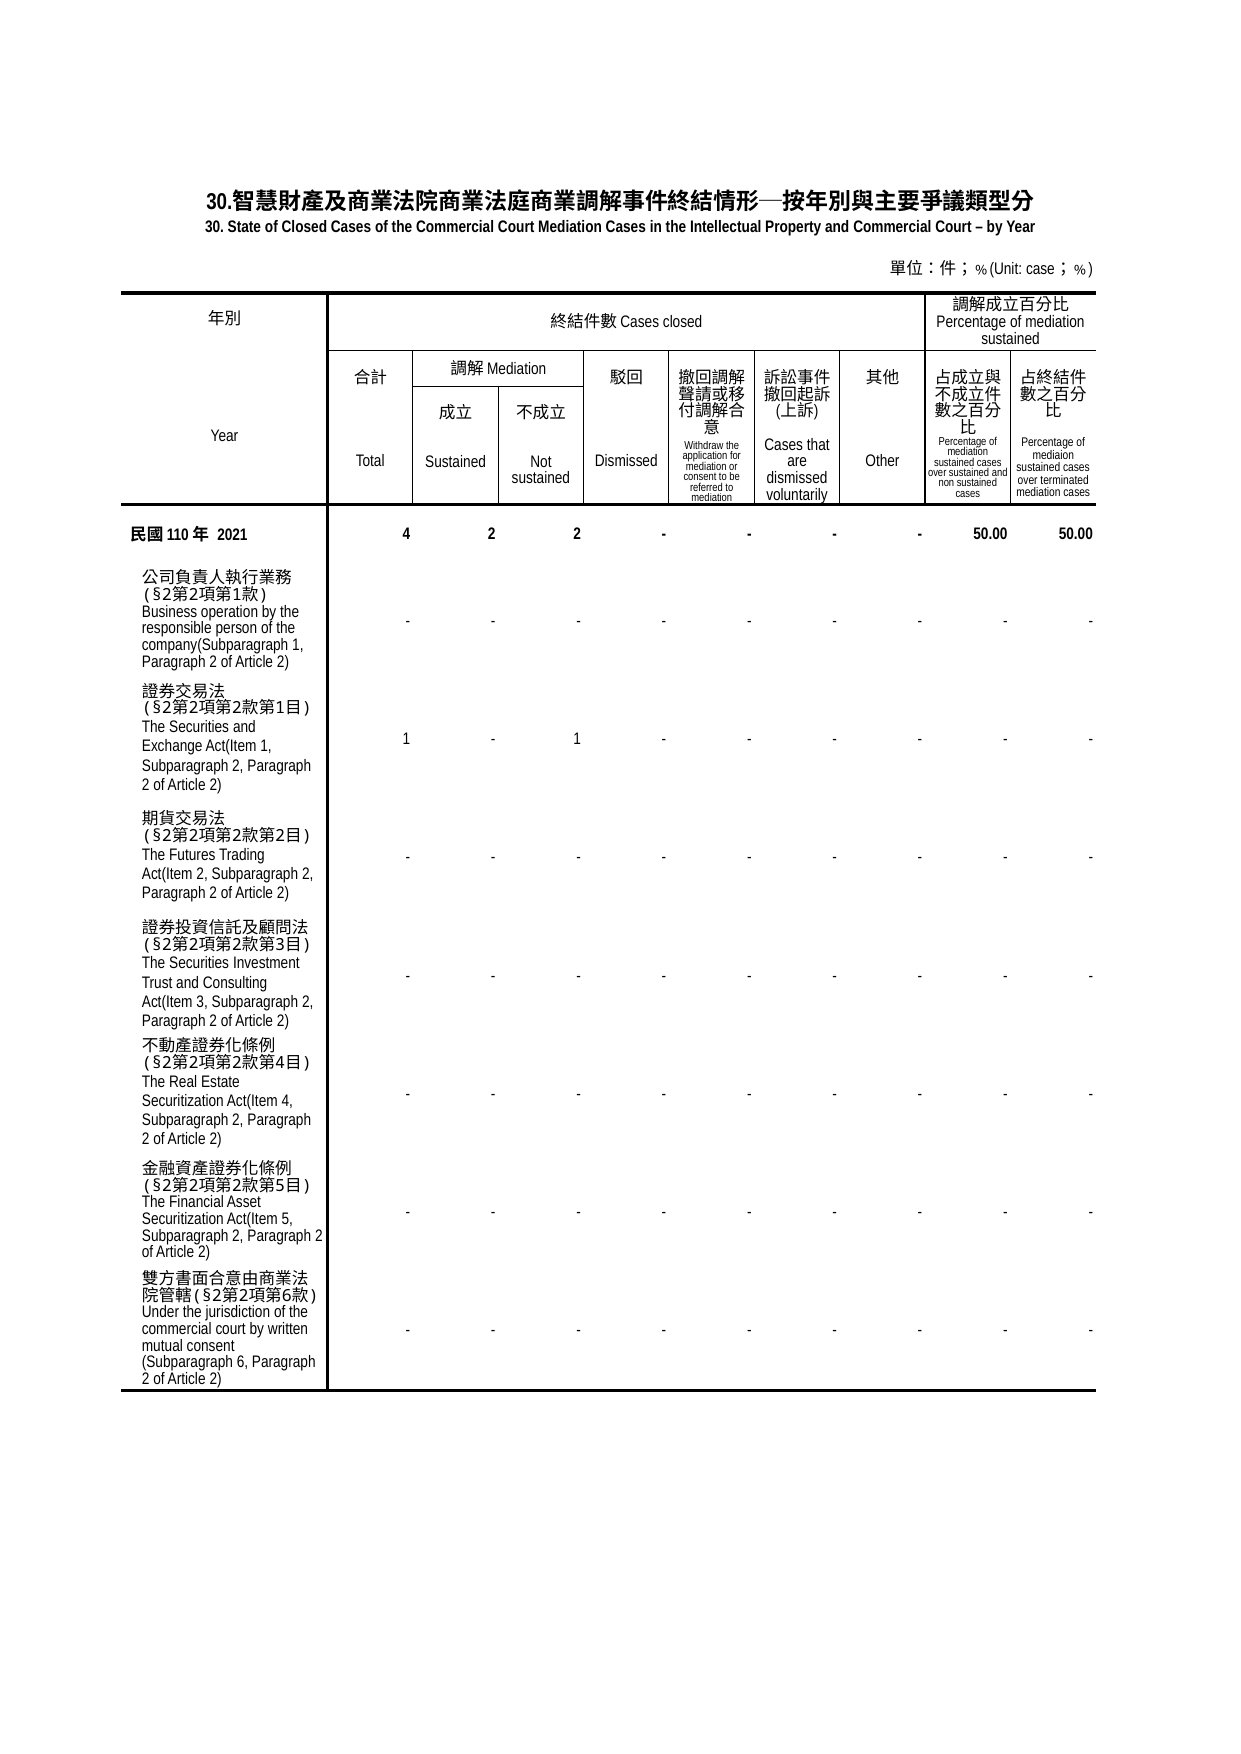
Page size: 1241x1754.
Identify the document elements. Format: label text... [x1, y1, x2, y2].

table_cell 訴訟事件撤回起訴(上訴) Cases that are dismissed voluntarily [755, 351, 839, 502]
table_cell - [669, 562, 754, 680]
table_cell - [840, 1270, 925, 1388]
table_cell 其他 Other [840, 351, 924, 502]
table_cell - [329, 798, 413, 916]
table_cell - [1010, 1270, 1096, 1388]
table_cell 不成立 Not sustained [499, 387, 583, 502]
table_cell - [329, 916, 413, 1034]
table_cell - [584, 680, 669, 798]
table_cell - [413, 680, 498, 798]
table_cell 50.00 [925, 506, 1010, 562]
table_cell - [669, 916, 754, 1034]
table_cell - [669, 798, 754, 916]
table_cell 成立 Sustained [413, 387, 498, 502]
table_cell - [925, 680, 1010, 798]
table_cell - [925, 562, 1010, 680]
table_cell - [925, 1152, 1010, 1270]
table_cell - [925, 1270, 1010, 1388]
table_cell 1 [329, 680, 413, 798]
table_cell - [584, 1270, 669, 1388]
table_cell 撤回調解聲請或移付調解合意 Withdraw the application for mediation or consent to be referred to mediation [669, 351, 754, 502]
table_cell - [925, 1034, 1010, 1152]
table_cell - [754, 506, 839, 562]
table_cell - [413, 562, 498, 680]
table_cell - [329, 1152, 413, 1270]
table_cell 2 [498, 506, 583, 562]
table_cell 證券交易法 (§2第2項第2款第1目) The Securities and Exchange Act(Item 1, Subparagraph 2, Paragraph 2 of Article 2) [121, 680, 326, 798]
table_cell - [754, 798, 839, 916]
table_cell - [840, 1152, 925, 1270]
table_cell - [413, 1270, 498, 1388]
table_cell - [754, 916, 839, 1034]
table_cell 民國110年 2021 [121, 506, 326, 562]
table_cell 合計 Total [329, 351, 412, 502]
table_cell 4 [329, 506, 413, 562]
table_cell - [413, 916, 498, 1034]
table_cell 50.00 [1010, 506, 1096, 562]
table_header 年別 Year [121, 295, 326, 502]
table_cell 1 [498, 680, 583, 798]
table_cell 占成立與不成立件數之百分比 Percentage of mediation sustained cases over sustained and non sustained cases [926, 351, 1010, 502]
table_cell - [1010, 562, 1096, 680]
table_cell - [329, 562, 413, 680]
table_cell - [584, 506, 669, 562]
table_cell - [329, 1034, 413, 1152]
text 30. State of Closed Cases of the Commercial Court Mediation Cases in the Intellectual Property and Commercial Court – by Year [148, 216, 1092, 236]
table_cell 公司負責人執行業務 (§2第2項第1款) Business operation by the responsible person of the company(Subparagraph 1, Paragraph 2 of Article 2) [121, 562, 326, 680]
table_cell - [413, 1152, 498, 1270]
table_header 調解成立百分比Percentage of mediation sustained [926, 295, 1096, 350]
table_cell - [413, 1034, 498, 1152]
table_cell 占終結件數之百分比 Percentage of mediaion sustained cases over terminated mediation cases [1011, 351, 1096, 502]
table_cell - [669, 506, 754, 562]
table_cell - [1010, 916, 1096, 1034]
table_cell - [840, 798, 925, 916]
table_cell - [1010, 1152, 1096, 1270]
table_cell 證券投資信託及顧問法 (§2第2項第2款第3目) The Securities Investment Trust and Consulting Act(Item 3, Subparagraph 2, Paragraph 2 of Article 2) [121, 916, 326, 1034]
table_cell - [754, 1034, 839, 1152]
table_cell - [669, 680, 754, 798]
table_cell - [498, 562, 583, 680]
table_cell - [754, 1152, 839, 1270]
table_cell - [1010, 798, 1096, 916]
table_cell - [840, 562, 925, 680]
table_cell - [413, 798, 498, 916]
table_cell - [584, 916, 669, 1034]
table_cell - [754, 1270, 839, 1388]
table_cell - [498, 798, 583, 916]
table_cell - [584, 1152, 669, 1270]
table_cell - [584, 798, 669, 916]
text 30.智慧財產及商業法院商業法庭商業調解事件終結情形─按年別與主要爭議類型分 [148, 183, 1092, 216]
table_cell - [584, 562, 669, 680]
table_cell - [498, 1034, 583, 1152]
table_cell - [669, 1034, 754, 1152]
table_cell - [754, 562, 839, 680]
table_cell 2 [413, 506, 498, 562]
table_cell - [498, 1270, 583, 1388]
table_cell - [669, 1270, 754, 1388]
table_cell - [754, 680, 839, 798]
table_cell 駁回 Dismissed [584, 351, 668, 502]
table_cell 調解Mediation [413, 351, 583, 386]
table_cell - [329, 1270, 413, 1388]
text 單位：件；﹪(Unit: case；﹪) [148, 255, 1092, 279]
table_cell 期貨交易法 (§2第2項第2款第2目) The Futures Trading Act(Item 2, Subparagraph 2, Paragraph 2 of Article 2) [121, 798, 326, 916]
table_cell - [840, 506, 925, 562]
table_cell - [925, 916, 1010, 1034]
table_header 終結件數Cases closed [329, 295, 924, 350]
table_cell - [498, 1152, 583, 1270]
table_cell - [840, 680, 925, 798]
table_cell - [1010, 1034, 1096, 1152]
table_cell 金融資產證券化條例 (§2第2項第2款第5目) The Financial Asset Securitization Act(Item 5, Subparagraph 2, Paragraph 2 of Article 2) [121, 1152, 326, 1270]
table_cell - [925, 798, 1010, 916]
table_cell 雙方書面合意由商業法院管轄(§2第2項第6款) Under the jurisdiction of the commercial court by written mutual consent (Subparagraph 6, Paragraph 2 of Article 2) [121, 1270, 326, 1388]
table_cell - [840, 916, 925, 1034]
table_cell - [840, 1034, 925, 1152]
table_cell - [584, 1034, 669, 1152]
table_cell - [669, 1152, 754, 1270]
table_cell 不動產證券化條例 (§2第2項第2款第4目) The Real Estate Securitization Act(Item 4, Subparagraph 2, Paragraph 2 of Article 2) [121, 1034, 326, 1152]
table_cell - [498, 916, 583, 1034]
table_cell - [1010, 680, 1096, 798]
